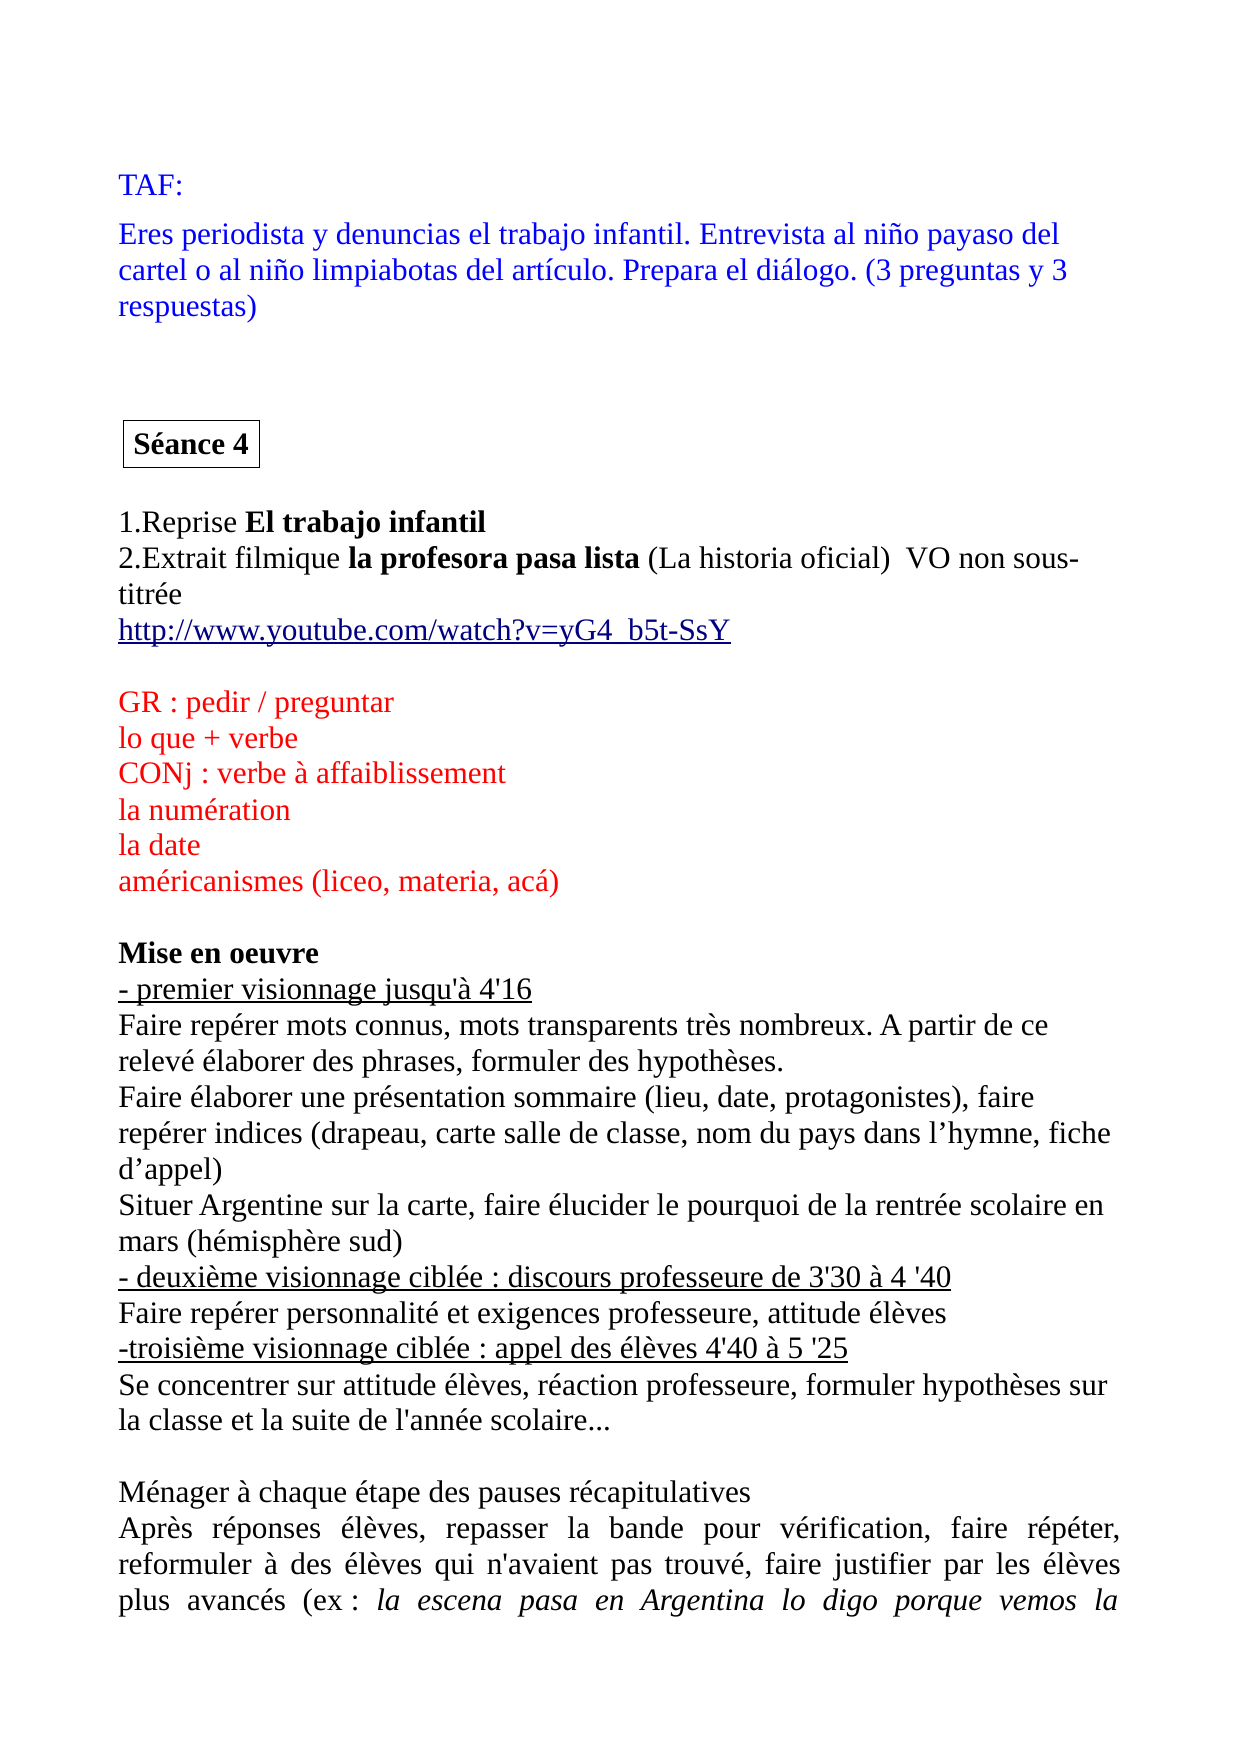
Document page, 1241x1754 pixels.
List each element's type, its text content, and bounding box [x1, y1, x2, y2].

text Se concentrer sur attitude élèves, réaction professeure, formuler hypothèses sur la classe et la suite de l'année scolaire... [118, 1366, 1122, 1438]
text - premier visionnage jusqu'à 4'16 [118, 970, 1122, 1006]
text GR : pedir / preguntar [118, 683, 1122, 719]
text lo que + verbe [118, 719, 1122, 755]
text la numération [118, 791, 1122, 827]
text Eres periodista y denuncias el trabajo infantil. Entrevista al niño payaso del cartel o al niño limpiabotas del artículo. Prepara el diálogo. (3 preguntas y 3 respuestas) [118, 215, 1122, 323]
text Après réponses élèves, repasser la bande pour vérification, faire répéter, reformuler à des élèves qui n'avaient pas trouvé, faire justifier par les élèves plus avancés (ex : la escena pasa en Argentina lo digo porque vemos la [118, 1509, 1122, 1617]
text américanismes (liceo, materia, acá) [118, 863, 1122, 898]
text TAF: [118, 167, 1122, 202]
text 2.Extrait filmique la profesora pasa lista (La historia oficial) VO non sous-titrée [118, 539, 1122, 611]
text CONj : verbe à affaiblissement [118, 755, 1122, 791]
text la date [118, 827, 1122, 863]
text Mise en oeuvre [118, 934, 1122, 970]
text Faire repérer personnalité et exigences professeure, attitude élèves [118, 1294, 1122, 1330]
text Faire repérer mots connus, mots transparents très nombreux. A partir de ce relevé élaborer des phrases, formuler des hypothèses. [118, 1006, 1122, 1078]
text Situer Argentine sur la carte, faire élucider le pourquoi de la rentrée scolaire en mars (hémisphère sud) [118, 1186, 1122, 1258]
text Faire élaborer une présentation sommaire (lieu, date, protagonistes), faire repérer indices (drapeau, carte salle de classe, nom du pays dans l’hymne, fiche d’appel) [118, 1078, 1122, 1186]
text http://www.youtube.com/watch?v=yG4_b5t-SsY [118, 611, 1122, 647]
text Ménager à chaque étape des pauses récapitulatives [118, 1473, 1122, 1509]
text -troisième visionnage ciblée : appel des élèves 4'40 à 5 '25 [118, 1330, 1122, 1366]
text - deuxième visionnage ciblée : discours professeure de 3'30 à 4 '40 [118, 1258, 1122, 1294]
text 1.Reprise El trabajo infantil [118, 503, 1122, 539]
table_header Séance 4 [124, 421, 259, 467]
